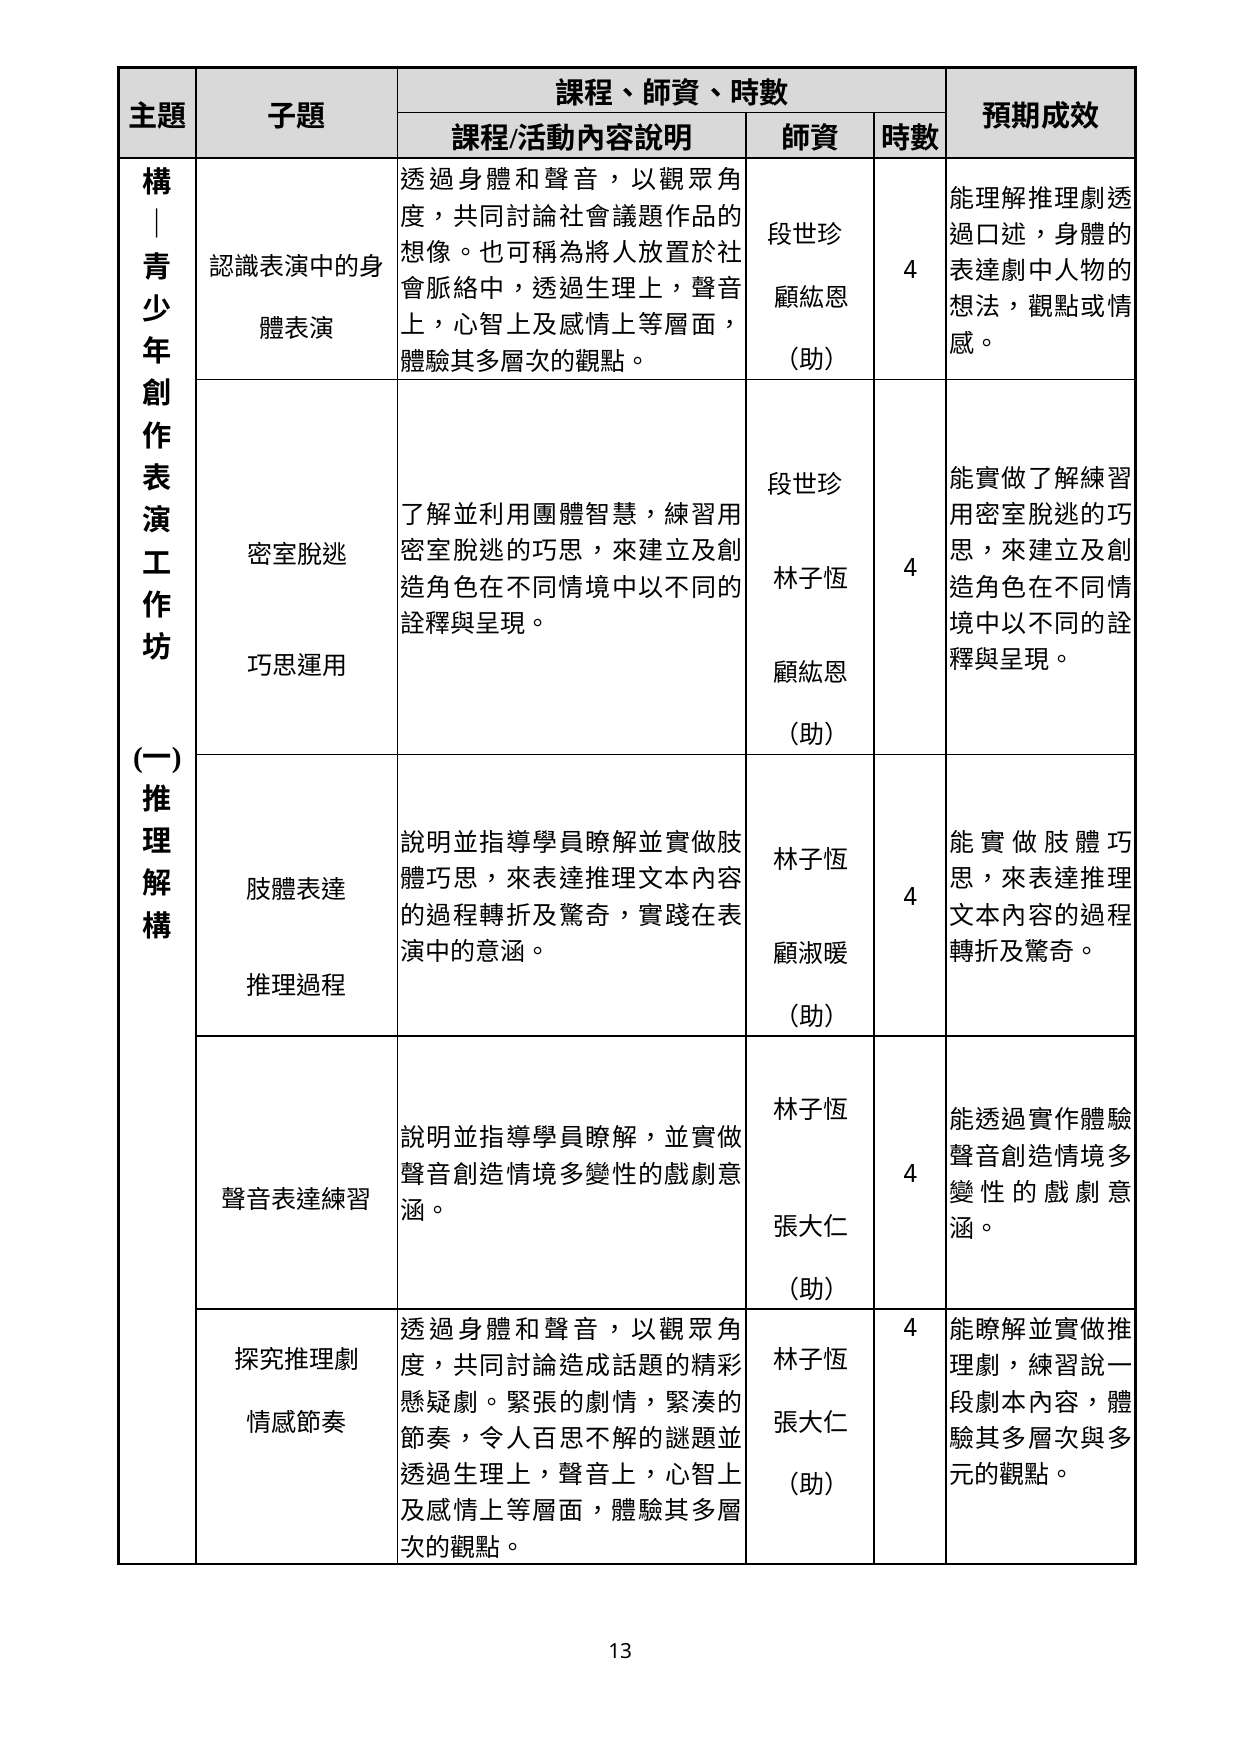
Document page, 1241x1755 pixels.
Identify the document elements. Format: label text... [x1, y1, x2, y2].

table_cell 4 [875, 1037, 945, 1308]
table_cell 林子恆 張大仁（助） [747, 1310, 873, 1563]
table_cell 4 [875, 380, 945, 754]
table_cell 聲音表達練習 [197, 1037, 397, 1308]
table_header 主題 [120, 69, 195, 157]
table_cell 林子恆 顧淑暖（助） [747, 755, 873, 1035]
table_cell 段世珍 顧紘恩（助） [747, 159, 873, 379]
table_cell 說明並指導學員瞭解，並實做聲音創造情境多變性的戲劇意涵。 [398, 1037, 745, 1308]
table_cell 時數 [875, 113, 945, 157]
table_cell 說明並指導學員瞭解並實做肢體巧思，來表達推理文本內容的過程轉折及驚奇，實踐在表演中的意涵。 [398, 755, 745, 1035]
table_cell 探究推理劇 情感節奏 [197, 1310, 397, 1563]
table_cell 能瞭解並實做推理劇，練習說一段劇本內容，體驗其多層次與多元的觀點。 [947, 1310, 1134, 1563]
table_cell 透過身體和聲音，以觀眾角度，共同討論造成話題的精彩懸疑劇。緊張的劇情，緊湊的節奏，令人百思不解的謎題並透過生理上，聲音上，心智上及感情上等層面，體驗其多層次的觀點。 [398, 1310, 745, 1563]
table_cell 構 ｜ 青 少 年 創 作 表 演 工 作 坊 (一) 推 理 解 構 [120, 159, 195, 1563]
table_header 子題 [197, 69, 397, 157]
table_cell 4 [875, 755, 945, 1035]
table_cell 能理解推理劇透過口述，身體的表達劇中人物的想法，觀點或情感。 [947, 159, 1134, 379]
table_header 預期成效 [947, 69, 1134, 157]
table_cell 肢體表達 推理過程 [197, 755, 397, 1035]
table_cell 4 [875, 1310, 945, 1563]
table_cell 認識表演中的身體表演 [197, 159, 397, 379]
table_cell 能實做了解練習用密室脫逃的巧思，來建立及創造角色在不同情境中以不同的詮釋與呈現。 [947, 380, 1134, 754]
table_cell 4 [875, 159, 945, 379]
table_cell 能實做肢體巧思，來表達推理文本內容的過程轉折及驚奇。 [947, 755, 1134, 1035]
table_cell 密室脫逃 巧思運用 [197, 380, 397, 754]
table_cell 透過身體和聲音，以觀眾角度，共同討論社會議題作品的想像。也可稱為將人放置於社會脈絡中，透過生理上，聲音上，心智上及感情上等層面，體驗其多層次的觀點。 [398, 159, 745, 379]
table_cell 課程/活動內容說明 [398, 113, 745, 157]
table_cell 師資 [747, 113, 873, 157]
table_cell 了解並利用團體智慧，練習用密室脫逃的巧思，來建立及創造角色在不同情境中以不同的詮釋與呈現。 [398, 380, 745, 754]
table_cell 林子恆 張大仁（助） [747, 1037, 873, 1308]
table_cell 段世珍 林子恆 顧紘恩（助） [747, 380, 873, 754]
table_cell 能透過實作體驗聲音創造情境多變性的戲劇意涵。 [947, 1037, 1134, 1308]
table_header 課程、師資、時數 [398, 69, 945, 112]
